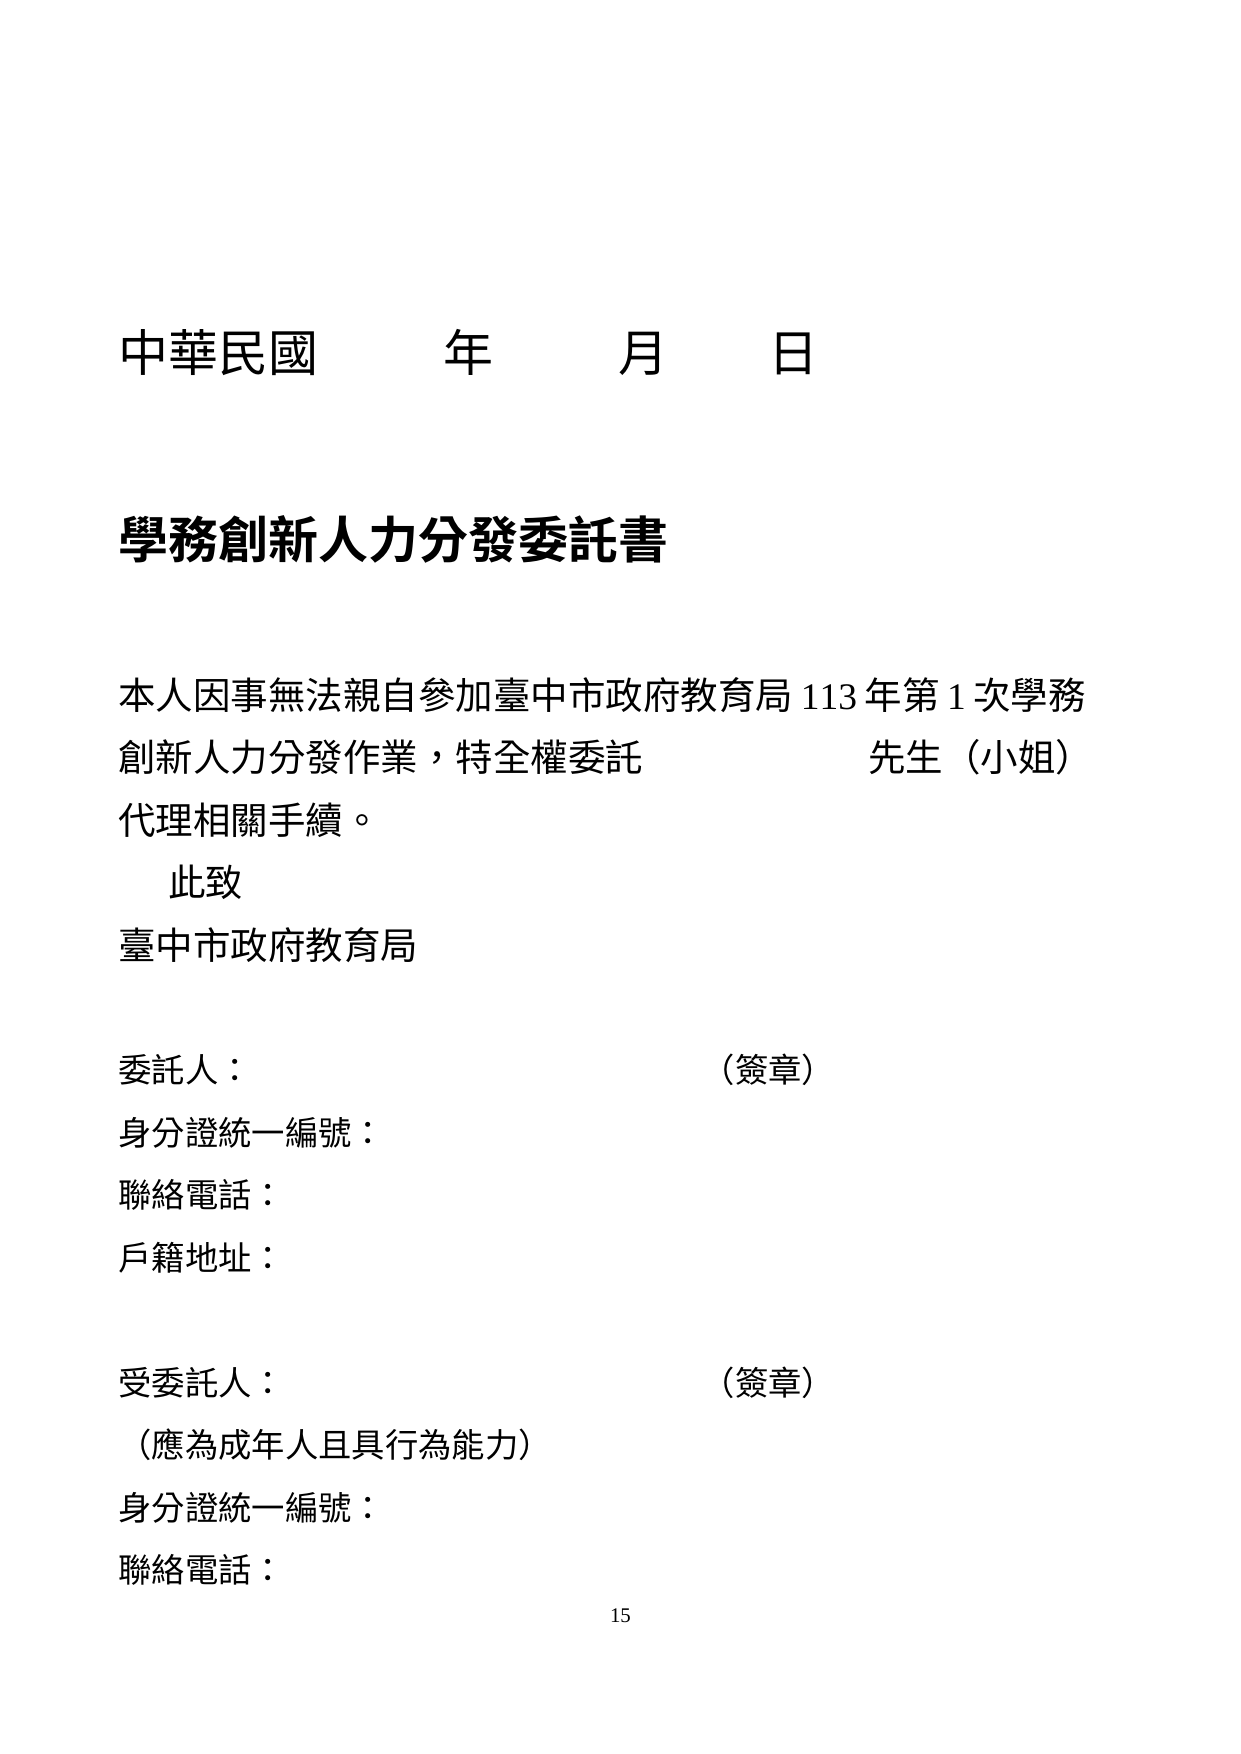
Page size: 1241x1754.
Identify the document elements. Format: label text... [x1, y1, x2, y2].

text 臺中市政府教育局 [118, 901, 1122, 964]
text 身分證統一編號： [118, 1089, 1122, 1151]
text 受委託人： （簽章） [118, 1339, 1122, 1401]
text 此致 [131, 839, 1122, 901]
text 中華民國 年 月 日 [118, 276, 1122, 401]
text 戶籍地址： [118, 1214, 1122, 1276]
text 委託人： （簽章） [118, 1026, 1122, 1089]
text 身分證統一編號： [118, 1464, 1122, 1526]
text （應為成年人且具行為能力） [118, 1401, 1122, 1464]
text 學務創新人力分發委託書 [118, 464, 1122, 589]
text 聯絡電話： [118, 1526, 1122, 1589]
text 聯絡電話： [118, 1151, 1122, 1214]
text 本人因事無法親自參加臺中市政府教育局113年第1次學務創新人力分發作業，特全權委託 先生（小姐）代理相關手續。 [118, 651, 1122, 839]
